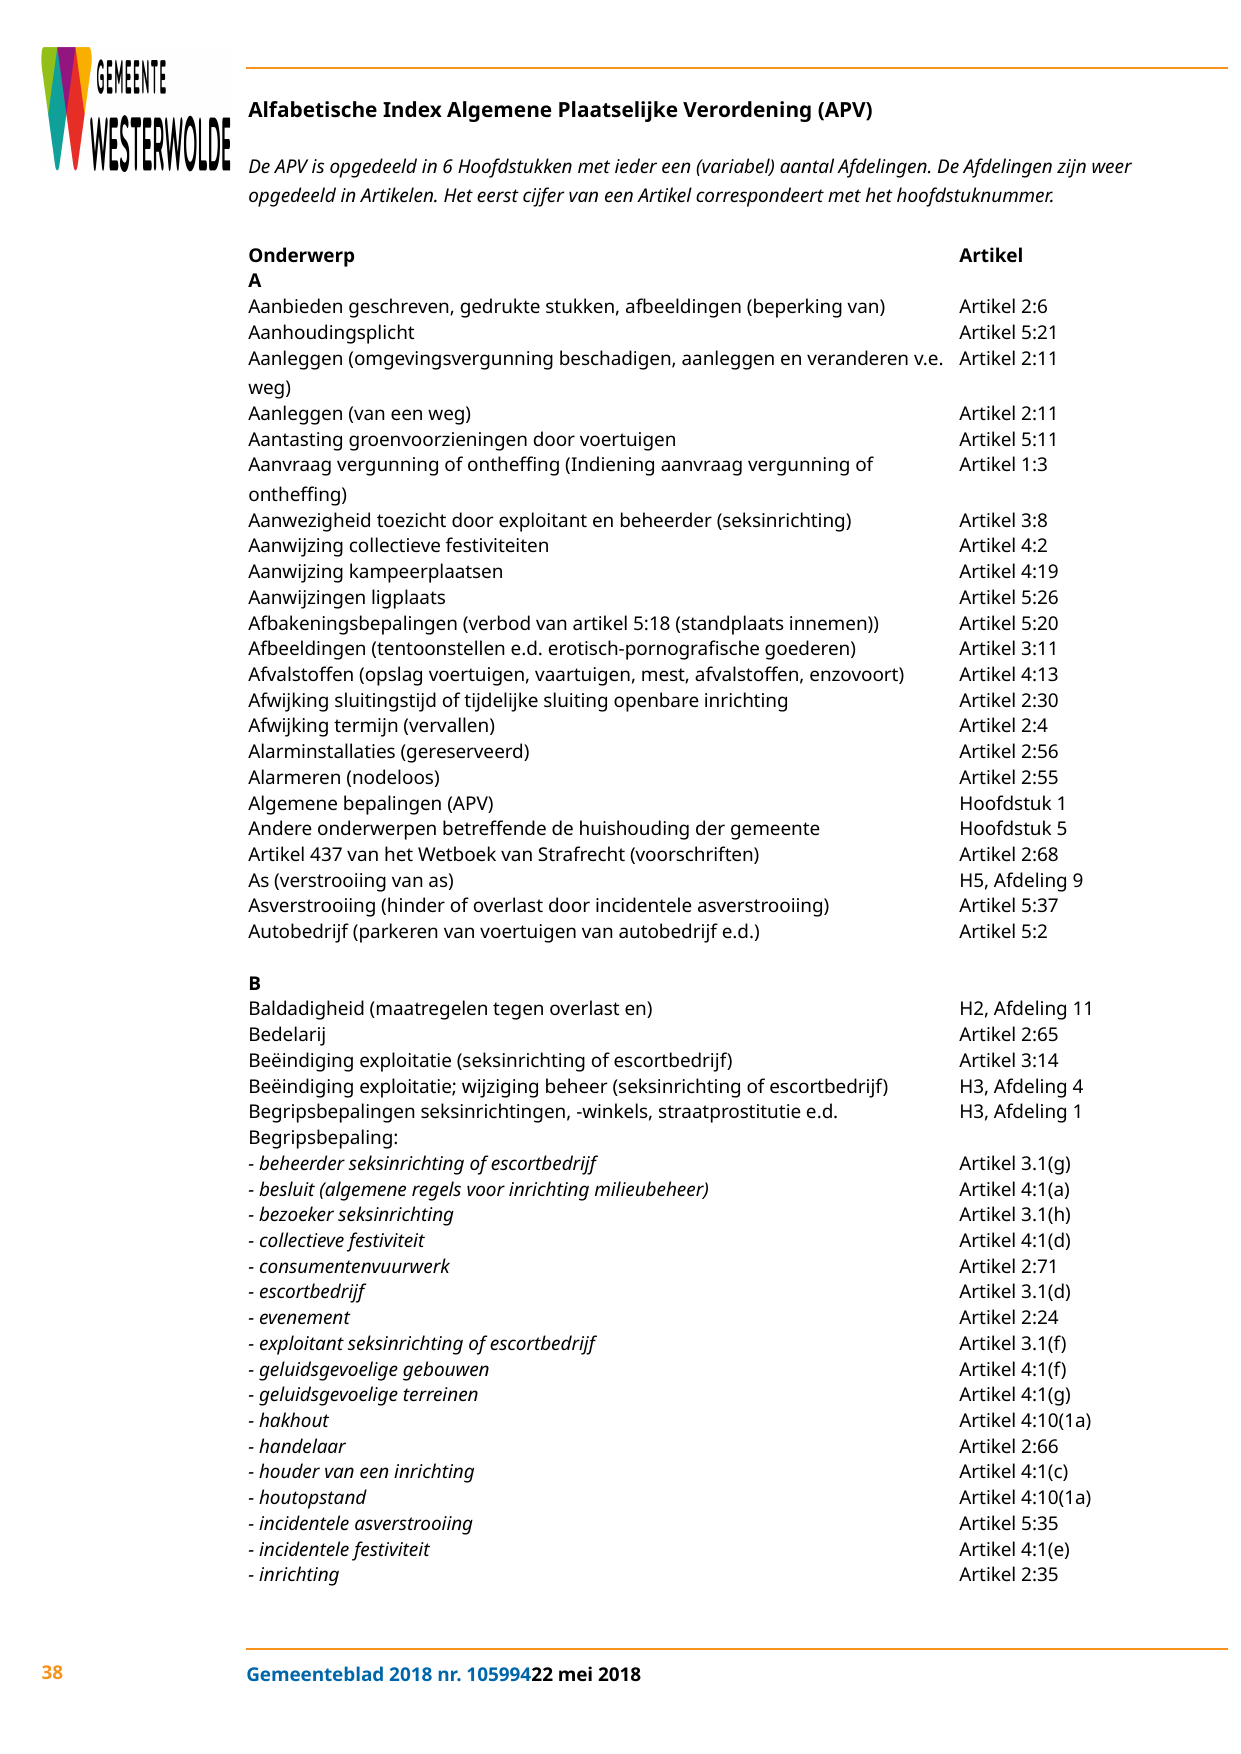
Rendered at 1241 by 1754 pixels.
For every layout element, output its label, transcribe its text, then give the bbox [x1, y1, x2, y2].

table_cell [959, 268, 1152, 293]
table_cell [248, 944, 959, 970]
table_cell Artikel 2:65 [959, 1021, 1152, 1047]
table_cell - collectieve festiviteit [248, 1227, 959, 1253]
table_cell Beëindiging exploitatie; wijziging beheer (seksinrichting of escortbedrijf) [248, 1073, 959, 1098]
table_cell Artikel 2:24 [959, 1304, 1152, 1330]
table_cell Artikel 4:1(a) [959, 1176, 1152, 1201]
table_cell Artikel 2:66 [959, 1433, 1152, 1459]
table_cell Baldadigheid (maatregelen tegen overlast en) [248, 996, 959, 1021]
table_cell Artikel 4:1(g) [959, 1382, 1152, 1407]
table_cell Afwijking sluitingstijd of tijdelijke sluiting openbare inrichting [248, 687, 959, 713]
table_cell Aanleggen (omgevingsvergunning beschadigen, aanleggen en veranderen v.e. weg) [248, 345, 959, 400]
table_cell Artikel 3.1(g) [959, 1150, 1152, 1176]
table_cell Artikel 4:1(f) [959, 1356, 1152, 1382]
table_cell - geluidsgevoelige terreinen [248, 1382, 959, 1407]
table_cell Artikel 4:19 [959, 558, 1152, 584]
table_cell Artikel 5:21 [959, 319, 1152, 345]
table_cell Artikel 5:2 [959, 919, 1152, 944]
table_cell Artikel 3:11 [959, 635, 1152, 661]
table_cell Artikel 3:8 [959, 507, 1152, 532]
table_cell - inrichting [248, 1562, 959, 1587]
table_cell Artikel 1:3 [959, 451, 1152, 507]
table_cell [959, 944, 1152, 970]
table_cell - besluit (algemene regels voor inrichting milieubeheer) [248, 1176, 959, 1201]
table_cell H3, Afdeling 1 [959, 1099, 1152, 1124]
table_cell Aanvraag vergunning of ontheffing (Indiening aanvraag vergunning of ontheffing) [248, 451, 959, 507]
table_cell Artikel 4:2 [959, 533, 1152, 558]
table_cell - exploitant seksinrichting of escortbedrijf [248, 1330, 959, 1356]
table_cell Alarmeren (nodeloos) [248, 764, 959, 790]
table_cell Hoofdstuk 5 [959, 816, 1152, 841]
table_cell - beheerder seksinrichting of escortbedrijf [248, 1150, 959, 1176]
table_cell Afbakeningsbepalingen (verbod van artikel 5:18 (standplaats innemen)) [248, 610, 959, 635]
table_cell Artikel 5:35 [959, 1510, 1152, 1536]
table_cell [959, 970, 1152, 996]
table_cell Aanhoudingsplicht [248, 319, 959, 345]
table_cell A [248, 268, 959, 293]
table_cell Artikel 437 van het Wetboek van Strafrecht (voorschriften) [248, 841, 959, 867]
table_cell Aantasting groenvoorzieningen door voertuigen [248, 426, 959, 451]
table_cell Artikel 2:35 [959, 1562, 1152, 1587]
table_cell Aanwijzing kampeerplaatsen [248, 558, 959, 584]
table_cell Artikel 4:1(e) [959, 1536, 1152, 1562]
table_cell As (verstrooiing van as) [248, 867, 959, 893]
table_cell [959, 1124, 1152, 1150]
table_cell H2, Afdeling 11 [959, 996, 1152, 1021]
table_cell Artikel 2:55 [959, 764, 1152, 790]
table_cell Artikel 5:20 [959, 610, 1152, 635]
table_cell Algemene bepalingen (APV) [248, 790, 959, 816]
table_cell Aanwijzing collectieve festiviteiten [248, 533, 959, 558]
table_cell Artikel 2:30 [959, 687, 1152, 713]
table_cell - incidentele asverstrooiing [248, 1510, 959, 1536]
table_header Artikel [959, 242, 1152, 267]
table_cell - geluidsgevoelige gebouwen [248, 1356, 959, 1382]
table_cell Artikel 2:11 [959, 400, 1152, 426]
table_cell Artikel 5:26 [959, 584, 1152, 610]
table_cell Autobedrijf (parkeren van voertuigen van autobedrijf e.d.) [248, 919, 959, 944]
table_cell Artikel 4:1(d) [959, 1227, 1152, 1253]
text De APV is opgedeeld in 6 Hoofdstukken met ieder een (variabel) aantal Afdelingen. De Afdelingen zijn weer opgedeeld in Artikelen. Het eerst cijfer van een Artikel correspondeert met het hoofdstuknummer. [248, 153, 1152, 208]
table_cell Beëindiging exploitatie (seksinrichting of escortbedrijf) [248, 1047, 959, 1073]
table_cell Andere onderwerpen betreffende de huishouding der gemeente [248, 816, 959, 841]
table_cell Afvalstoffen (opslag voertuigen, vaartuigen, mest, afvalstoffen, enzovoort) [248, 661, 959, 687]
table_cell Artikel 3.1(d) [959, 1279, 1152, 1304]
table_cell Begripsbepalingen seksinrichtingen, -winkels, straatprostitutie e.d. [248, 1099, 959, 1124]
table_cell Artikel 4:1(c) [959, 1459, 1152, 1484]
table_cell - bezoeker seksinrichting [248, 1201, 959, 1227]
table_cell - incidentele festiviteit [248, 1536, 959, 1562]
table_cell Afwijking termijn (vervallen) [248, 713, 959, 738]
text Alfabetische Index Algemene Plaatselijke Verordening (APV) [248, 95, 1152, 123]
table_cell H5, Afdeling 9 [959, 867, 1152, 893]
table_cell Artikel 4:10(1a) [959, 1485, 1152, 1510]
table_cell Artikel 2:4 [959, 713, 1152, 738]
table_cell - evenement [248, 1304, 959, 1330]
table_cell Aanwezigheid toezicht door exploitant en beheerder (seksinrichting) [248, 507, 959, 532]
table_cell - houder van een inrichting [248, 1459, 959, 1484]
table_header Onderwerp [248, 242, 959, 267]
table_cell - handelaar [248, 1433, 959, 1459]
table_cell Artikel 2:6 [959, 293, 1152, 319]
table_cell Afbeeldingen (tentoonstellen e.d. erotisch-pornografische goederen) [248, 635, 959, 661]
table_cell Aanleggen (van een weg) [248, 400, 959, 426]
table_cell Artikel 5:37 [959, 893, 1152, 918]
picture [41, 47, 231, 172]
table_cell Artikel 4:10(1a) [959, 1407, 1152, 1433]
table_cell Artikel 3.1(h) [959, 1201, 1152, 1227]
table_cell Artikel 2:11 [959, 345, 1152, 400]
table_cell Artikel 3.1(f) [959, 1330, 1152, 1356]
table_cell Begripsbepaling: [248, 1124, 959, 1150]
table_cell Artikel 2:56 [959, 738, 1152, 764]
table_cell Artikel 2:68 [959, 841, 1152, 867]
table_cell - escortbedrijf [248, 1279, 959, 1304]
table_cell Aanbieden geschreven, gedrukte stukken, afbeeldingen (beperking van) [248, 293, 959, 319]
table_cell B [248, 970, 959, 996]
table_cell - houtopstand [248, 1485, 959, 1510]
table_cell Asverstrooiing (hinder of overlast door incidentele asverstrooiing) [248, 893, 959, 918]
table_cell - hakhout [248, 1407, 959, 1433]
table_cell Hoofdstuk 1 [959, 790, 1152, 816]
table_cell Artikel 4:13 [959, 661, 1152, 687]
table_cell Alarminstallaties (gereserveerd) [248, 738, 959, 764]
table_cell - consumentenvuurwerk [248, 1253, 959, 1279]
table_cell Aanwijzingen ligplaats [248, 584, 959, 610]
table_cell Artikel 3:14 [959, 1047, 1152, 1073]
table_cell H3, Afdeling 4 [959, 1073, 1152, 1098]
table_cell Artikel 2:71 [959, 1253, 1152, 1279]
table_cell Bedelarij [248, 1021, 959, 1047]
table_cell Artikel 5:11 [959, 426, 1152, 451]
